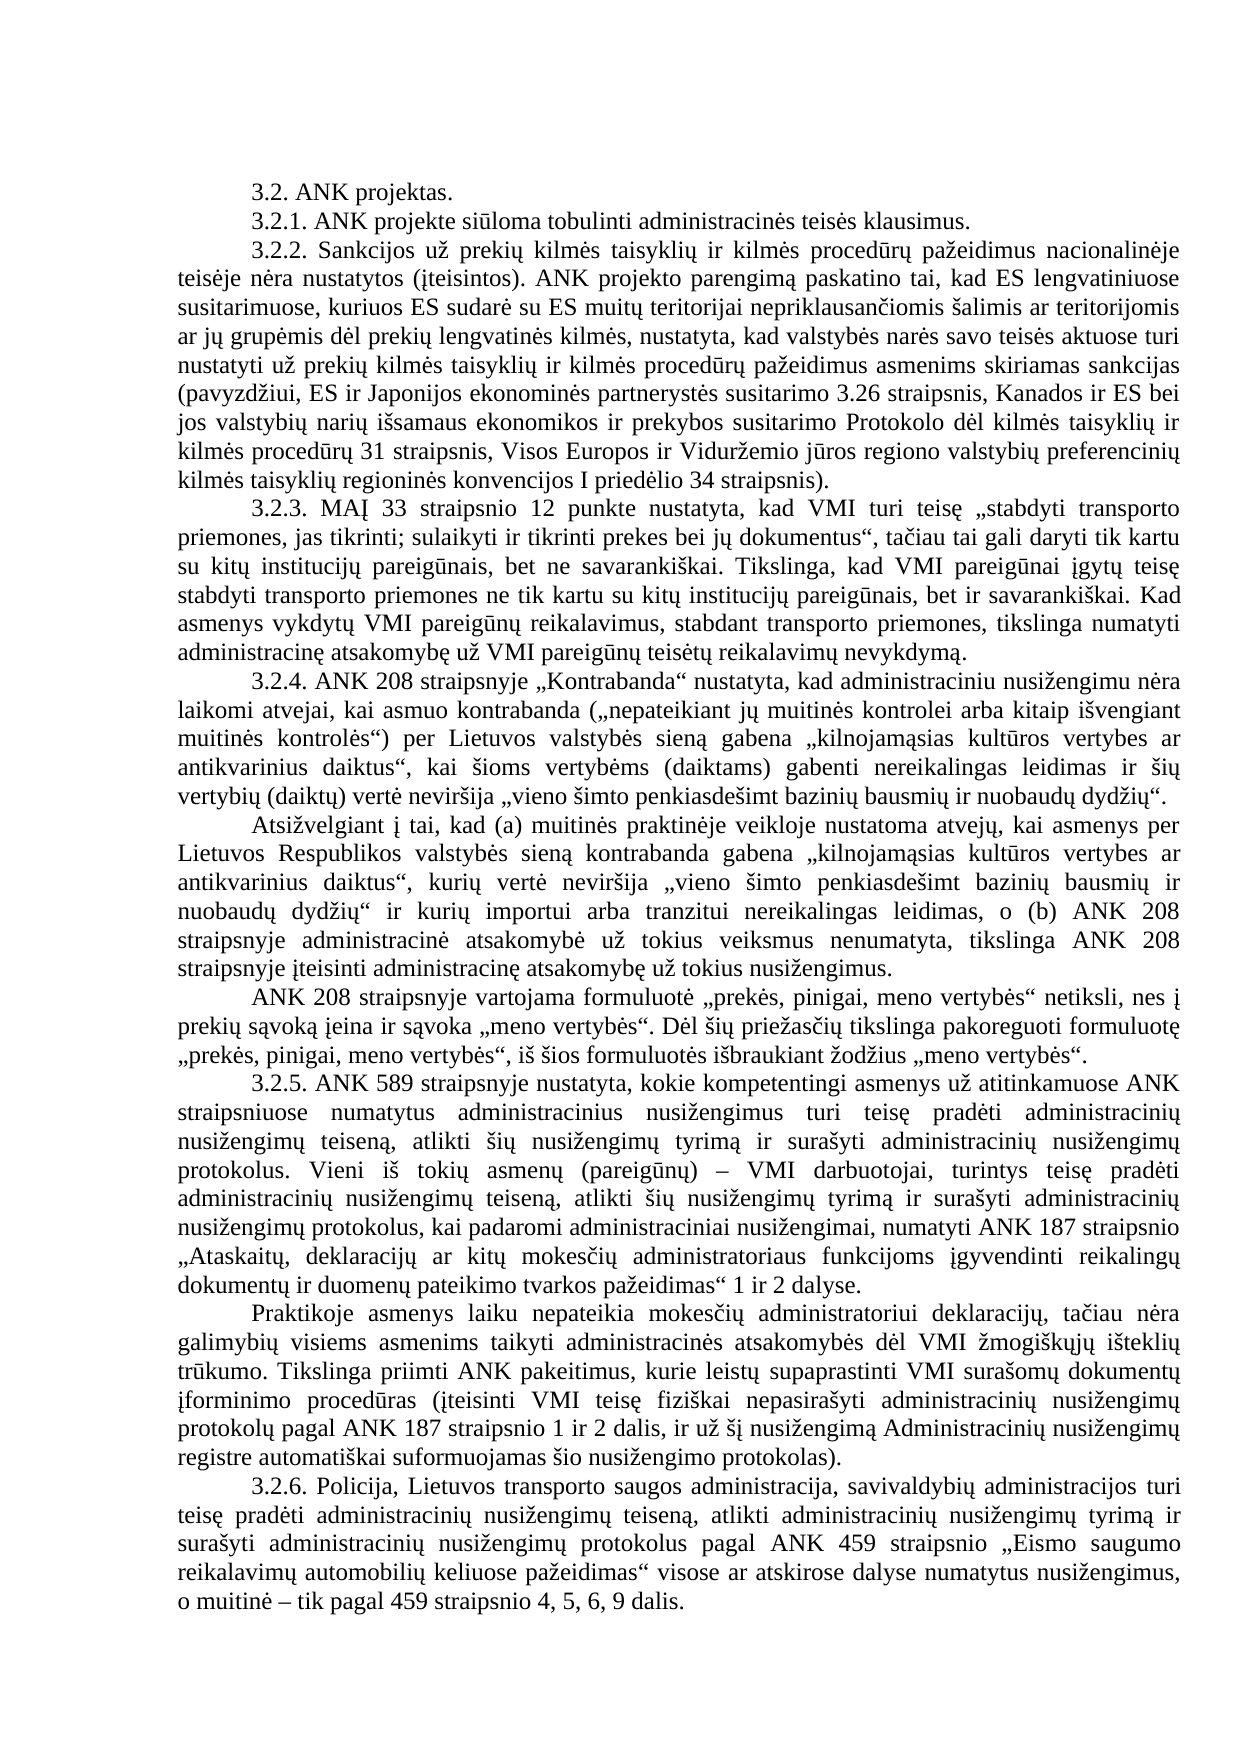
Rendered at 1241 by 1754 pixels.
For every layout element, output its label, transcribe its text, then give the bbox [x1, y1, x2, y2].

text 3.2.2. Sankcijos už prekių kilmės taisyklių ir kilmės procedūrų pažeidimus nacionalinėje teisėje nėra nustatytos (įteisintos). ANK projekto parengimą paskatino tai, kad ES lengvatiniuose susitarimuose, kuriuos ES sudarė su ES muitų teritorijai nepriklausančiomis šalimis ar teritorijomis ar jų grupėmis dėl prekių lengvatinės kilmės, nustatyta, kad valstybės narės savo teisės aktuose turi nustatyti už prekių kilmės taisyklių ir kilmės procedūrų pažeidimus asmenims skiriamas sankcijas (pavyzdžiui, ES ir Japonijos ekonominės partnerystės susitarimo 3.26 straipsnis, Kanados ir ES bei jos valstybių narių išsamaus ekonomikos ir prekybos susitarimo Protokolo dėl kilmės taisyklių ir kilmės procedūrų 31 straipsnis, Visos Europos ir Viduržemio jūros regiono valstybių preferencinių kilmės taisyklių regioninės konvencijos I priedėlio 34 straipsnis). [177, 235, 1181, 493]
text Atsižvelgiant į tai, kad (a) muitinės praktinėje veikloje nustatoma atvejų, kai asmenys per Lietuvos Respublikos valstybės sieną kontrabanda gabena „kilnojamąsias kultūros vertybes ar antikvarinius daiktus“, kurių vertė neviršija „vieno šimto penkiasdešimt bazinių bausmių ir nuobaudų dydžių“ ir kurių importui arba tranzitui nereikalingas leidimas, o (b) ANK 208 straipsnyje administracinė atsakomybė už tokius veiksmus nenumatyta, tikslinga ANK 208 straipsnyje įteisinti administracinę atsakomybę už tokius nusižengimus. [177, 810, 1181, 982]
text 3.2.1. ANK projekte siūloma tobulinti administracinės teisės klausimus. [177, 206, 1181, 235]
text 3.2.6. Policija, Lietuvos transporto saugos administracija, savivaldybių administracijos turi teisę pradėti administracinių nusižengimų teiseną, atlikti administracinių nusižengimų tyrimą ir surašyti administracinių nusižengimų protokolus pagal ANK 459 straipsnio „Eismo saugumo reikalavimų automobilių keliuose pažeidimas“ visose ar atskirose dalyse numatytus nusižengimus, o muitinė – tik pagal 459 straipsnio 4, 5, 6, 9 dalis. [177, 1471, 1181, 1615]
text 3.2.4. ANK 208 straipsnyje „Kontrabanda“ nustatyta, kad administraciniu nusižengimu nėra laikomi atvejai, kai asmuo kontrabanda („nepateikiant jų muitinės kontrolei arba kitaip išvengiant muitinės kontrolės“) per Lietuvos valstybės sieną gabena „kilnojamąsias kultūros vertybes ar antikvarinius daiktus“, kai šioms vertybėms (daiktams) gabenti nereikalingas leidimas ir šių vertybių (daiktų) vertė neviršija „vieno šimto penkiasdešimt bazinių bausmių ir nuobaudų dydžių“. [177, 666, 1181, 810]
text 3.2. ANK projektas. [177, 177, 1181, 206]
text 3.2.5. ANK 589 straipsnyje nustatyta, kokie kompetentingi asmenys už atitinkamuose ANK straipsniuose numatytus administracinius nusižengimus turi teisę pradėti administracinių nusižengimų teiseną, atlikti šių nusižengimų tyrimą ir surašyti administracinių nusižengimų protokolus. Vieni iš tokių asmenų (pareigūnų) – VMI darbuotojai, turintys teisę pradėti administracinių nusižengimų teiseną, atlikti šių nusižengimų tyrimą ir surašyti administracinių nusižengimų protokolus, kai padaromi administraciniai nusižengimai, numatyti ANK 187 straipsnio „Ataskaitų, deklaracijų ar kitų mokesčių administratoriaus funkcijoms įgyvendinti reikalingų dokumentų ir duomenų pateikimo tvarkos pažeidimas“ 1 ir 2 dalyse. [177, 1068, 1181, 1298]
text ANK 208 straipsnyje vartojama formuluotė „prekės, pinigai, meno vertybės“ netiksli, nes į prekių sąvoką įeina ir sąvoka „meno vertybės“. Dėl šių priežasčių tikslinga pakoreguoti formuluotę „prekės, pinigai, meno vertybės“, iš šios formuluotės išbraukiant žodžius „meno vertybės“. [177, 982, 1181, 1068]
text Praktikoje asmenys laiku nepateikia mokesčių administratoriui deklaracijų, tačiau nėra galimybių visiems asmenims taikyti administracinės atsakomybės dėl VMI žmogiškųjų išteklių trūkumo. Tikslinga priimti ANK pakeitimus, kurie leistų supaprastinti VMI surašomų dokumentų įforminimo procedūras (įteisinti VMI teisę fiziškai nepasirašyti administracinių nusižengimų protokolų pagal ANK 187 straipsnio 1 ir 2 dalis, ir už šį nusižengimą Administracinių nusižengimų registre automatiškai suformuojamas šio nusižengimo protokolas). [177, 1298, 1181, 1471]
text 3.2.3. MAĮ 33 straipsnio 12 punkte nustatyta, kad VMI turi teisę „stabdyti transporto priemones, jas tikrinti; sulaikyti ir tikrinti prekes bei jų dokumentus“, tačiau tai gali daryti tik kartu su kitų institucijų pareigūnais, bet ne savarankiškai. Tikslinga, kad VMI pareigūnai įgytų teisę stabdyti transporto priemones ne tik kartu su kitų institucijų pareigūnais, bet ir savarankiškai. Kad asmenys vykdytų VMI pareigūnų reikalavimus, stabdant transporto priemones, tikslinga numatyti administracinę atsakomybę už VMI pareigūnų teisėtų reikalavimų nevykdymą. [177, 493, 1181, 666]
